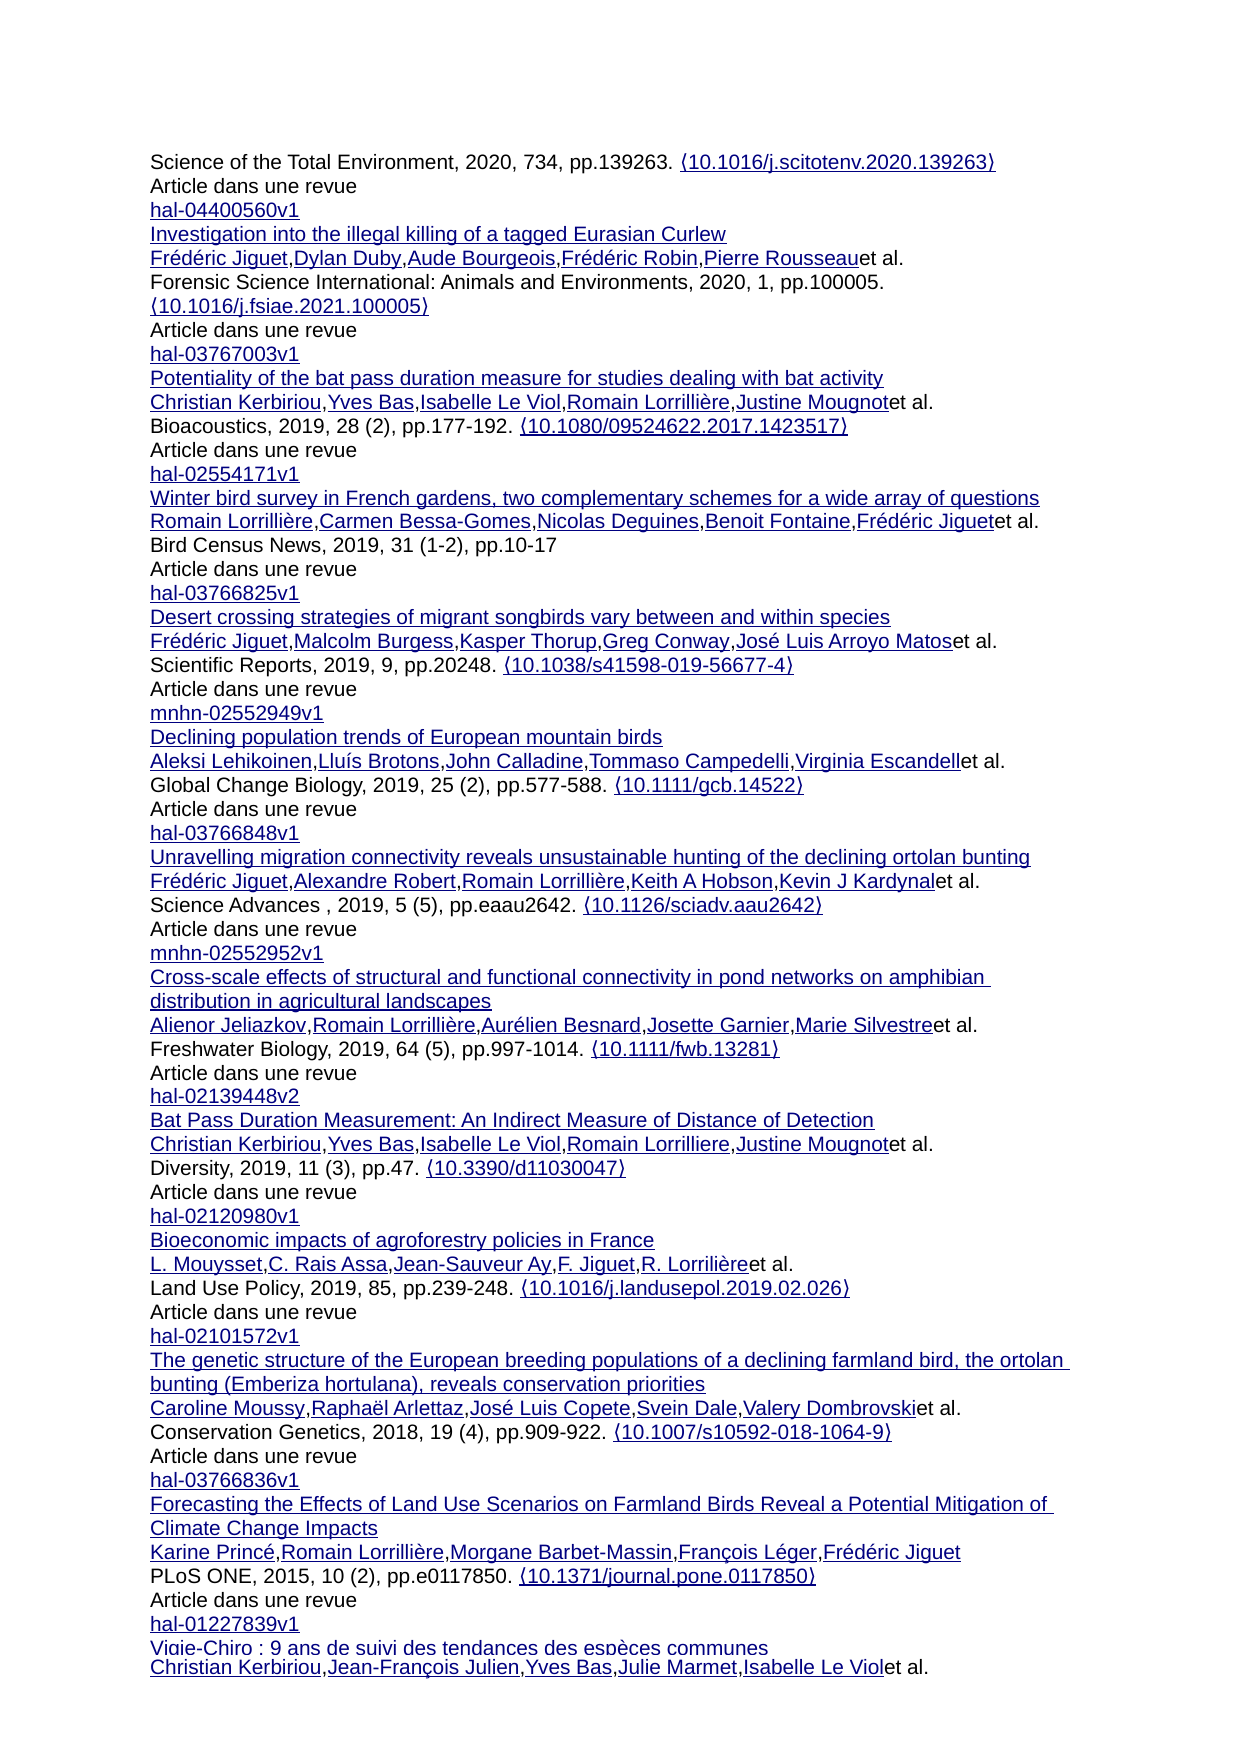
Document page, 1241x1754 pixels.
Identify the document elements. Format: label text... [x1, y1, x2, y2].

table_cell Vigie-Chiro : 9 ans de suivi des tendances des espèces communes Christian Kerbiriou,Jean-François Julien,Yves Bas,Julie Marmet,Isabelle Le Violet al. [150, 1635, 1090, 1679]
table_cell Declining population trends of European mountain birds Aleksi Lehikoinen,Lluís Brotons,John Calladine,Tommaso Campedelli,Virginia Escandellet al. Global Change Biology, 2019, 25 (2), pp.577-588. ⟨10.1111/gcb.14522⟩ Article dans une revue hal-03766848v1 [150, 725, 1090, 845]
table_cell Science of the Total Environment, 2020, 734, pp.139263. ⟨10.1016/j.scitotenv.2020.139263⟩ Article dans une revue hal-04400560v1 [150, 150, 1090, 222]
table_cell Bioeconomic impacts of agroforestry policies in France L. Mouysset,C. Rais Assa,Jean-Sauveur Ay,F. Jiguet,R. Lorrilièreet al. Land Use Policy, 2019, 85, pp.239-248. ⟨10.1016/j.landusepol.2019.02.026⟩ Article dans une revue hal-02101572v1 [150, 1228, 1090, 1348]
table_cell Cross‐scale effects of structural and functional connectivity in pond networks on amphibian distribution in agricultural landscapes Alienor Jeliazkov,Romain Lorrillière,Aurélien Besnard,Josette Garnier,Marie Silvestreet al. Freshwater Biology, 2019, 64 (5), pp.997-1014. ⟨10.1111/fwb.13281⟩ Article dans une revue hal-02139448v2 [150, 965, 1090, 1108]
table_cell Investigation into the illegal killing of a tagged Eurasian Curlew Frédéric Jiguet,Dylan Duby,Aude Bourgeois,Frédéric Robin,Pierre Rousseauet al. Forensic Science International: Animals and Environments, 2020, 1, pp.100005. ⟨10.1016/j.fsiae.2021.100005⟩ Article dans une revue hal-03767003v1 [150, 222, 1090, 366]
table_cell Potentiality of the bat pass duration measure for studies dealing with bat activity Christian Kerbiriou,Yves Bas,Isabelle Le Viol,Romain Lorrillière,Justine Mougnotet al. Bioacoustics, 2019, 28 (2), pp.177-192. ⟨10.1080/09524622.2017.1423517⟩ Article dans une revue hal-02554171v1 [150, 366, 1090, 485]
table_cell Forecasting the Effects of Land Use Scenarios on Farmland Birds Reveal a Potential Mitigation of Climate Change Impacts Karine Princé,Romain Lorrillière,Morgane Barbet-Massin,François Léger,Frédéric Jiguet PLoS ONE, 2015, 10 (2), pp.e0117850. ⟨10.1371/journal.pone.0117850⟩ Article dans une revue hal-01227839v1 [150, 1492, 1090, 1635]
table_cell Bat Pass Duration Measurement: An Indirect Measure of Distance of Detection Christian Kerbiriou,Yves Bas,Isabelle Le Viol,Romain Lorrilliere,Justine Mougnotet al. Diversity, 2019, 11 (3), pp.47. ⟨10.3390/d11030047⟩ Article dans une revue hal-02120980v1 [150, 1108, 1090, 1228]
table_cell Desert crossing strategies of migrant songbirds vary between and within species Frédéric Jiguet,Malcolm Burgess,Kasper Thorup,Greg Conway,José Luis Arroyo Matoset al. Scientific Reports, 2019, 9, pp.20248. ⟨10.1038/s41598-019-56677-4⟩ Article dans une revue mnhn-02552949v1 [150, 605, 1090, 725]
table_cell Winter bird survey in French gardens, two complementary schemes for a wide array of questions Romain Lorrillière,Carmen Bessa-Gomes,Nicolas Deguines,Benoit Fontaine,Frédéric Jiguetet al. Bird Census News, 2019, 31 (1-2), pp.10-17 Article dans une revue hal-03766825v1 [150, 485, 1090, 605]
table_cell Unravelling migration connectivity reveals unsustainable hunting of the declining ortolan bunting Frédéric Jiguet,Alexandre Robert,Romain Lorrillière,Keith A Hobson,Kevin J Kardynalet al. Science Advances , 2019, 5 (5), pp.eaau2642. ⟨10.1126/sciadv.aau2642⟩ Article dans une revue mnhn-02552952v1 [150, 845, 1090, 964]
table_cell The genetic structure of the European breeding populations of a declining farmland bird, the ortolan bunting (Emberiza hortulana), reveals conservation priorities Caroline Moussy,Raphaël Arlettaz,José Luis Copete,Svein Dale,Valery Dombrovskiet al. Conservation Genetics, 2018, 19 (4), pp.909-922. ⟨10.1007/s10592-018-1064-9⟩ Article dans une revue hal-03766836v1 [150, 1348, 1090, 1492]
